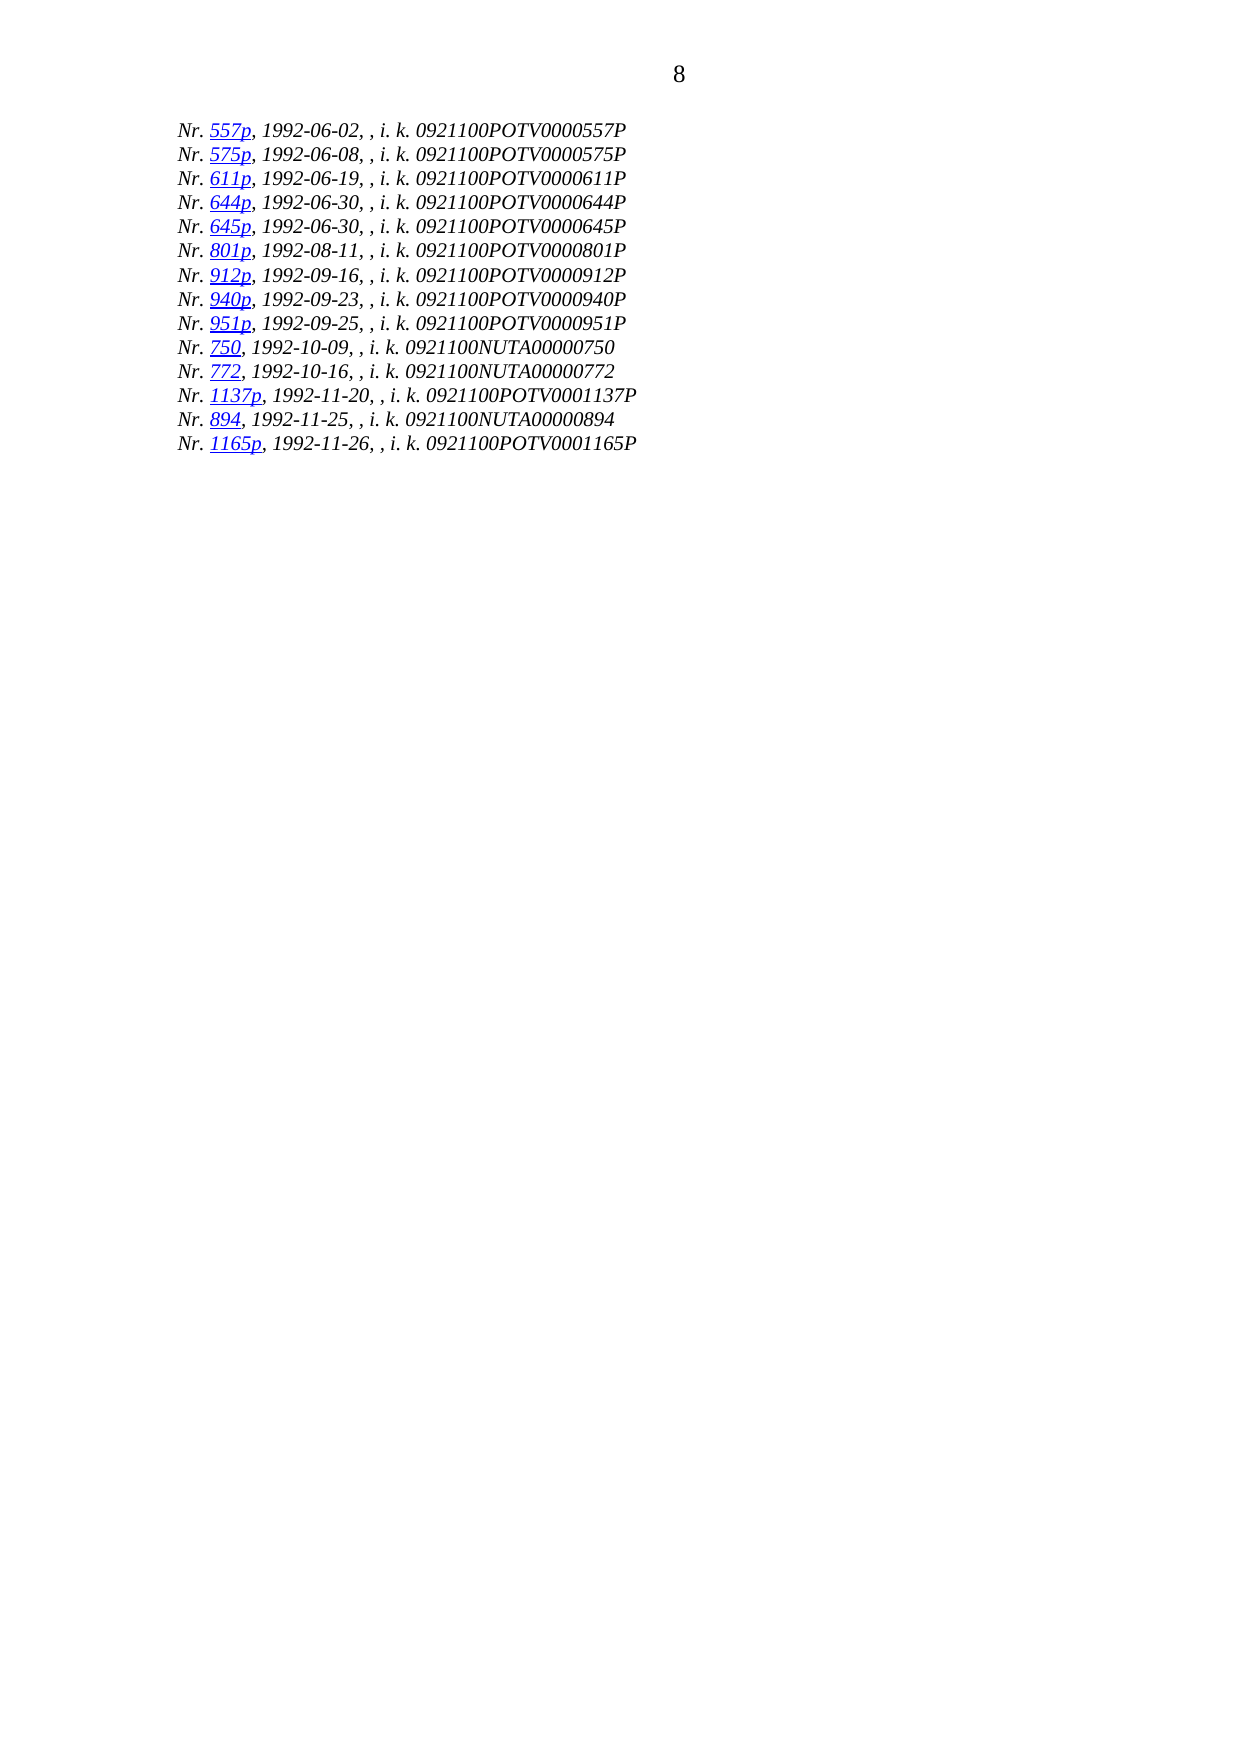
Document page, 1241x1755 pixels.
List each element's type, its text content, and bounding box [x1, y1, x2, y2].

text Nr. 750, 1992-10-09, , i. k. 0921100NUTA00000750 [177, 335, 1181, 359]
text Nr. 772, 1992-10-16, , i. k. 0921100NUTA00000772 [177, 359, 1181, 383]
text Nr. 575p, 1992-06-08, , i. k. 0921100POTV0000575P [177, 142, 1181, 166]
text Nr. 1137p, 1992-11-20, , i. k. 0921100POTV0001137P [177, 383, 1181, 407]
text Nr. 557p, 1992-06-02, , i. k. 0921100POTV0000557P [177, 118, 1181, 142]
text Nr. 801p, 1992-08-11, , i. k. 0921100POTV0000801P [177, 238, 1181, 262]
text Nr. 940p, 1992-09-23, , i. k. 0921100POTV0000940P [177, 287, 1181, 311]
text Nr. 894, 1992-11-25, , i. k. 0921100NUTA00000894 [177, 407, 1181, 431]
text Nr. 1165p, 1992-11-26, , i. k. 0921100POTV0001165P [177, 431, 1181, 455]
text Nr. 912p, 1992-09-16, , i. k. 0921100POTV0000912P [177, 262, 1181, 287]
text Nr. 951p, 1992-09-25, , i. k. 0921100POTV0000951P [177, 311, 1181, 335]
text Nr. 645p, 1992-06-30, , i. k. 0921100POTV0000645P [177, 214, 1181, 238]
text Nr. 611p, 1992-06-19, , i. k. 0921100POTV0000611P [177, 166, 1181, 190]
text Nr. 644p, 1992-06-30, , i. k. 0921100POTV0000644P [177, 190, 1181, 214]
